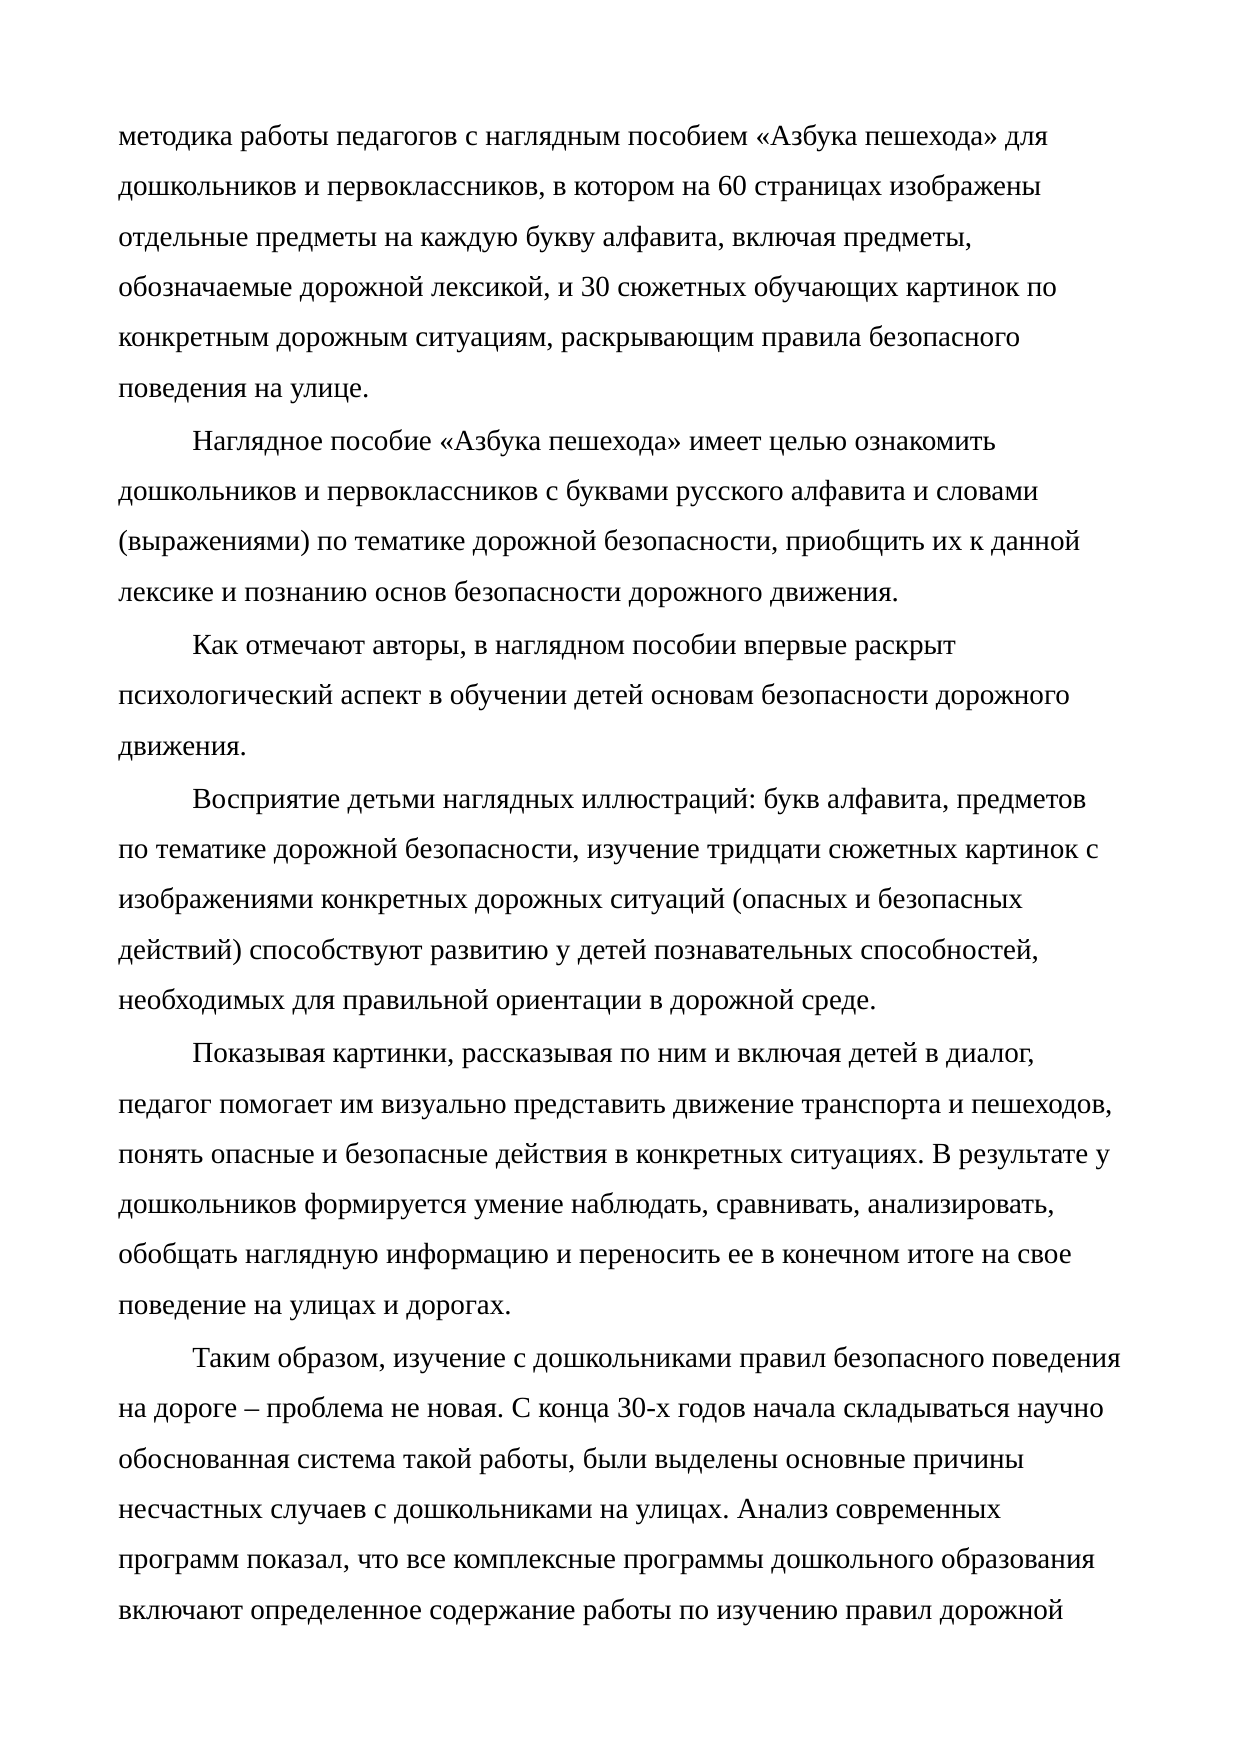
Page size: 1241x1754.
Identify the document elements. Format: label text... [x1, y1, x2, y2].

list Показывая картинки, рассказывая по ним и включая детей в диалог, педагог помогает им визуально представить движение транспорта и пешеходов, понять опасные и безопасные действия в конкретных ситуациях. В результате у дошкольников формируется умение наблюдать, сравнивать, анализировать, обобщать наглядную информацию и переносить ее в конечном итоге на свое поведение на улицах и дорогах. [118, 1035, 1122, 1321]
list Наглядное пособие «Азбука пешехода» имеет целью ознакомить дошкольников и первоклассников с буквами русского алфавита и словами (выражениями) по тематике дорожной безопасности, приобщить их к данной лексике и познанию основ безопасности дорожного движения. [118, 423, 1122, 607]
list методика работы педагогов с наглядным пособием «Азбука пешехода» для дошкольников и первоклассников, в котором на 60 страницах изображены отдельные предметы на каждую букву алфавита, включая предметы, обозначаемые дорожной лексикой, и 30 сюжетных обучающих картинок по конкретным дорожным ситуациям, раскрывающим правила безопасного поведения на улице. [118, 118, 1122, 403]
list Восприятие детьми наглядных иллюстраций: букв алфавита, предметов по тематике дорожной безопасности, изучение тридцати сюжетных картинок с изображениями конкретных дорожных ситуаций (опасных и безопасных действий) способствуют развитию у детей познавательных способностей, необходимых для правильной ориентации в дорожной среде. [118, 781, 1122, 1016]
list Как отмечают авторы, в наглядном пособии впервые раскрыт психологический аспект в обучении детей основам безопасности дорожного движения. [118, 627, 1122, 761]
list Таким образом, изучение с дошкольниками правил безопасного поведения на дороге – проблема не новая. С конца 30-х годов начала складываться научно обоснованная система такой работы, были выделены основные причины несчастных случаев с дошкольниками на улицах. Анализ современных программ показал, что все комплексные программы дошкольного образования включают определенное содержание работы по изучению правил дорожной [118, 1340, 1122, 1625]
